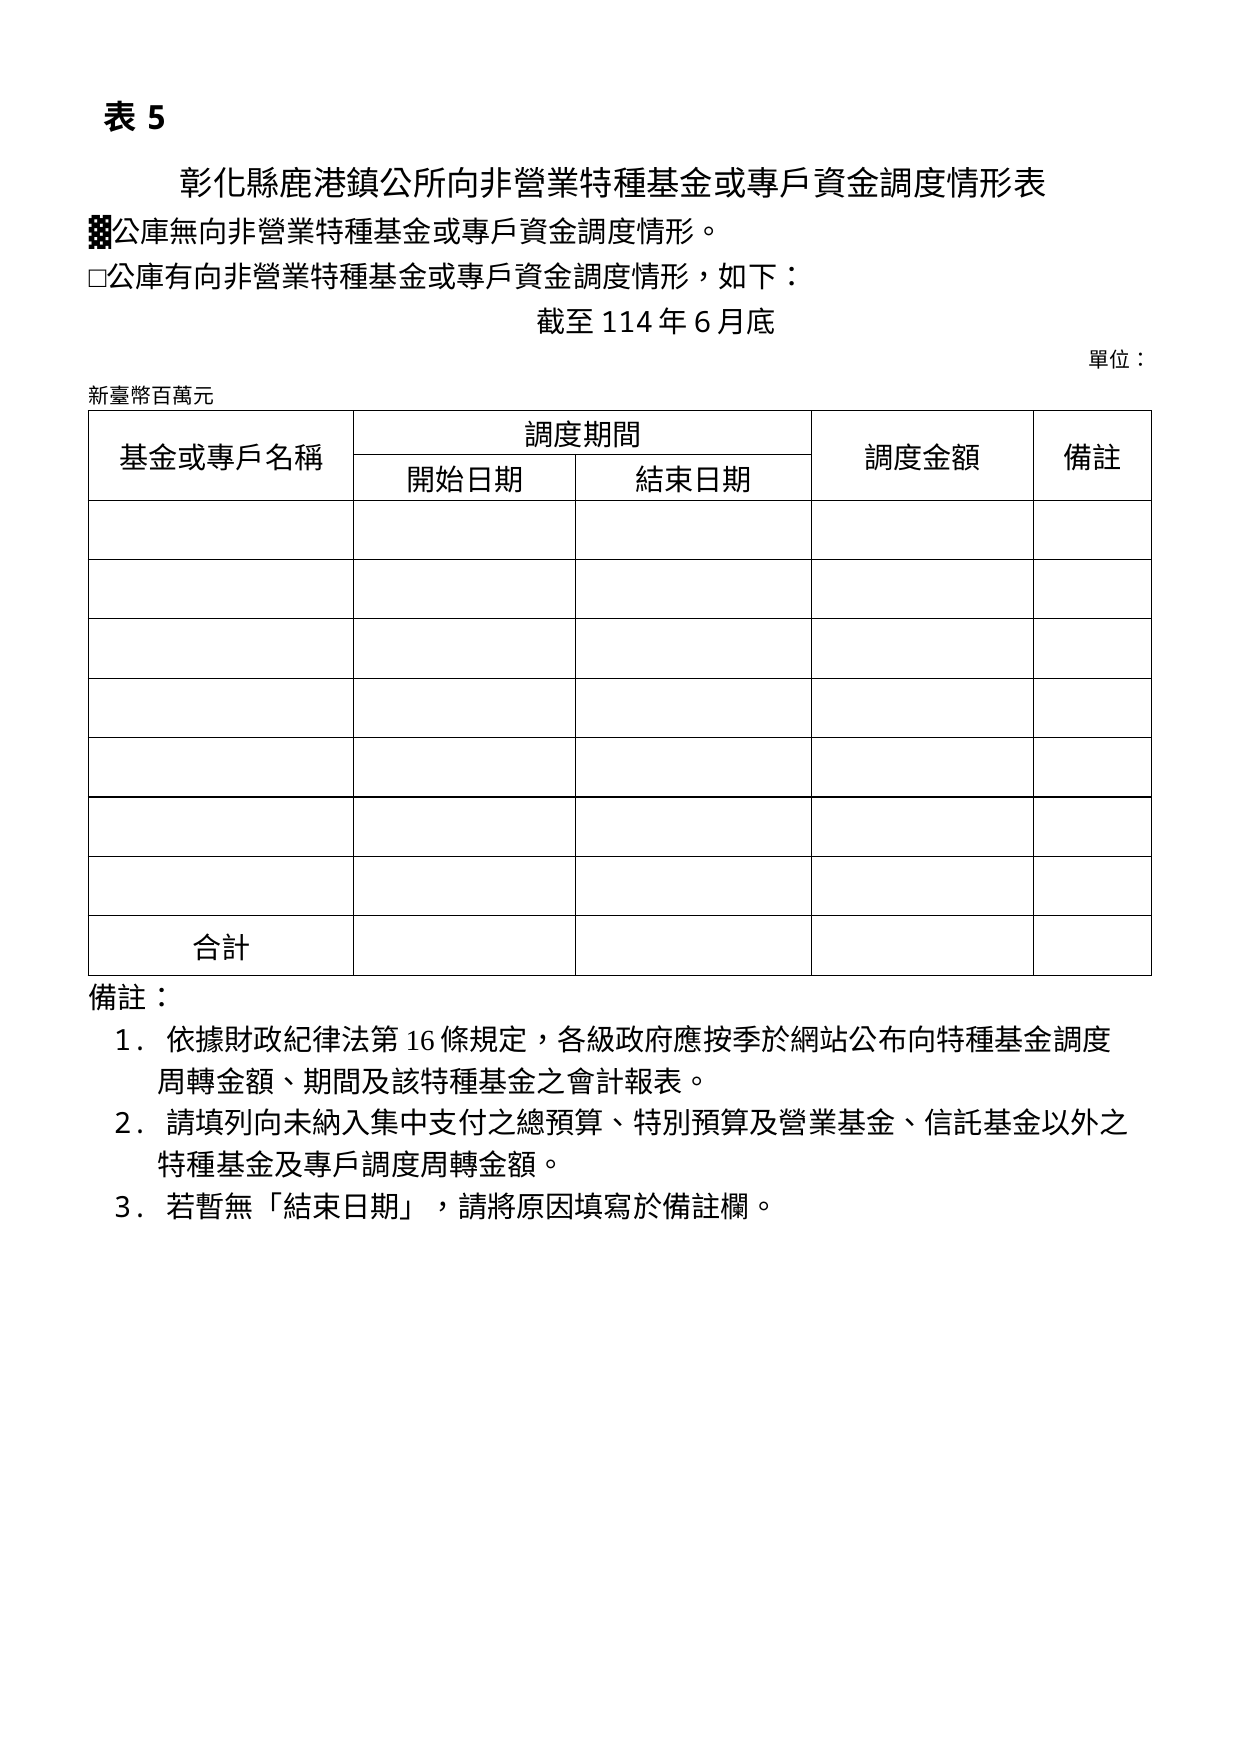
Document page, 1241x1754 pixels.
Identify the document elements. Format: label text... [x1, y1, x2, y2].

table_cell [812, 916, 1033, 974]
table_cell [576, 798, 811, 856]
table_cell [1034, 560, 1151, 618]
table_cell [576, 679, 811, 737]
table_cell [812, 619, 1033, 678]
table_cell [1034, 679, 1151, 737]
table_cell [89, 619, 353, 678]
table_cell [354, 857, 575, 915]
table_cell [89, 798, 353, 856]
table_cell 合計 [89, 916, 353, 974]
text □公庫有向非營業特種基金或專戶資金調度情形，如下： [89, 259, 1137, 295]
table_cell [354, 738, 575, 796]
text 截至114年6月底 [89, 304, 1137, 339]
text 3. 若暫無「結束日期」，請將原因填寫於備註欄。 [114, 1184, 1137, 1226]
table_cell [576, 560, 811, 618]
table_cell [812, 679, 1033, 737]
table_cell [1034, 798, 1151, 856]
table_cell [354, 798, 575, 856]
table_cell [1034, 857, 1151, 915]
table_cell [354, 916, 575, 974]
text 備註： [88, 976, 1137, 1017]
text 單位：新臺幣百萬元 [89, 339, 1137, 410]
table_cell [576, 501, 811, 559]
table_cell [89, 560, 353, 618]
table_header 基金或專戶名稱 [89, 411, 353, 499]
table_header 調度金額 [812, 411, 1033, 499]
text ▓公庫無向非營業特種基金或專戶資金調度情形。 [89, 214, 1137, 250]
table_cell [812, 798, 1033, 856]
table_cell [576, 857, 811, 915]
table_cell [89, 679, 353, 737]
table_cell [1034, 501, 1151, 559]
table_cell [89, 857, 353, 915]
table_cell 開始日期 [354, 455, 575, 499]
table_cell [576, 738, 811, 796]
table_cell [1034, 619, 1151, 678]
table_header 調度期間 [354, 411, 811, 454]
table_cell [89, 501, 353, 559]
text 1. 依據財政紀律法第16條規定，各級政府應按季於網站公布向特種基金調度周轉金額、期間及該特種基金之會計報表。 [114, 1017, 1137, 1101]
table_cell [576, 916, 811, 974]
table_cell [1034, 738, 1151, 796]
table_header 備註 [1034, 411, 1151, 499]
table_cell [812, 501, 1033, 559]
table_cell [576, 619, 811, 678]
table_cell [354, 679, 575, 737]
text 彰化縣鹿港鎮公所向非營業特種基金或專戶資金調度情形表 [89, 162, 1137, 204]
table_cell [89, 738, 353, 796]
table_cell [812, 560, 1033, 618]
text 2. 請填列向未納入集中支付之總預算、特別預算及營業基金、信託基金以外之特種基金及專戶調度周轉金額。 [114, 1101, 1137, 1184]
table_cell [812, 738, 1033, 796]
table_cell [354, 560, 575, 618]
table_cell [354, 501, 575, 559]
table_cell [812, 857, 1033, 915]
table_cell [1034, 916, 1151, 974]
table_cell [354, 619, 575, 678]
table_cell 結束日期 [576, 455, 811, 499]
